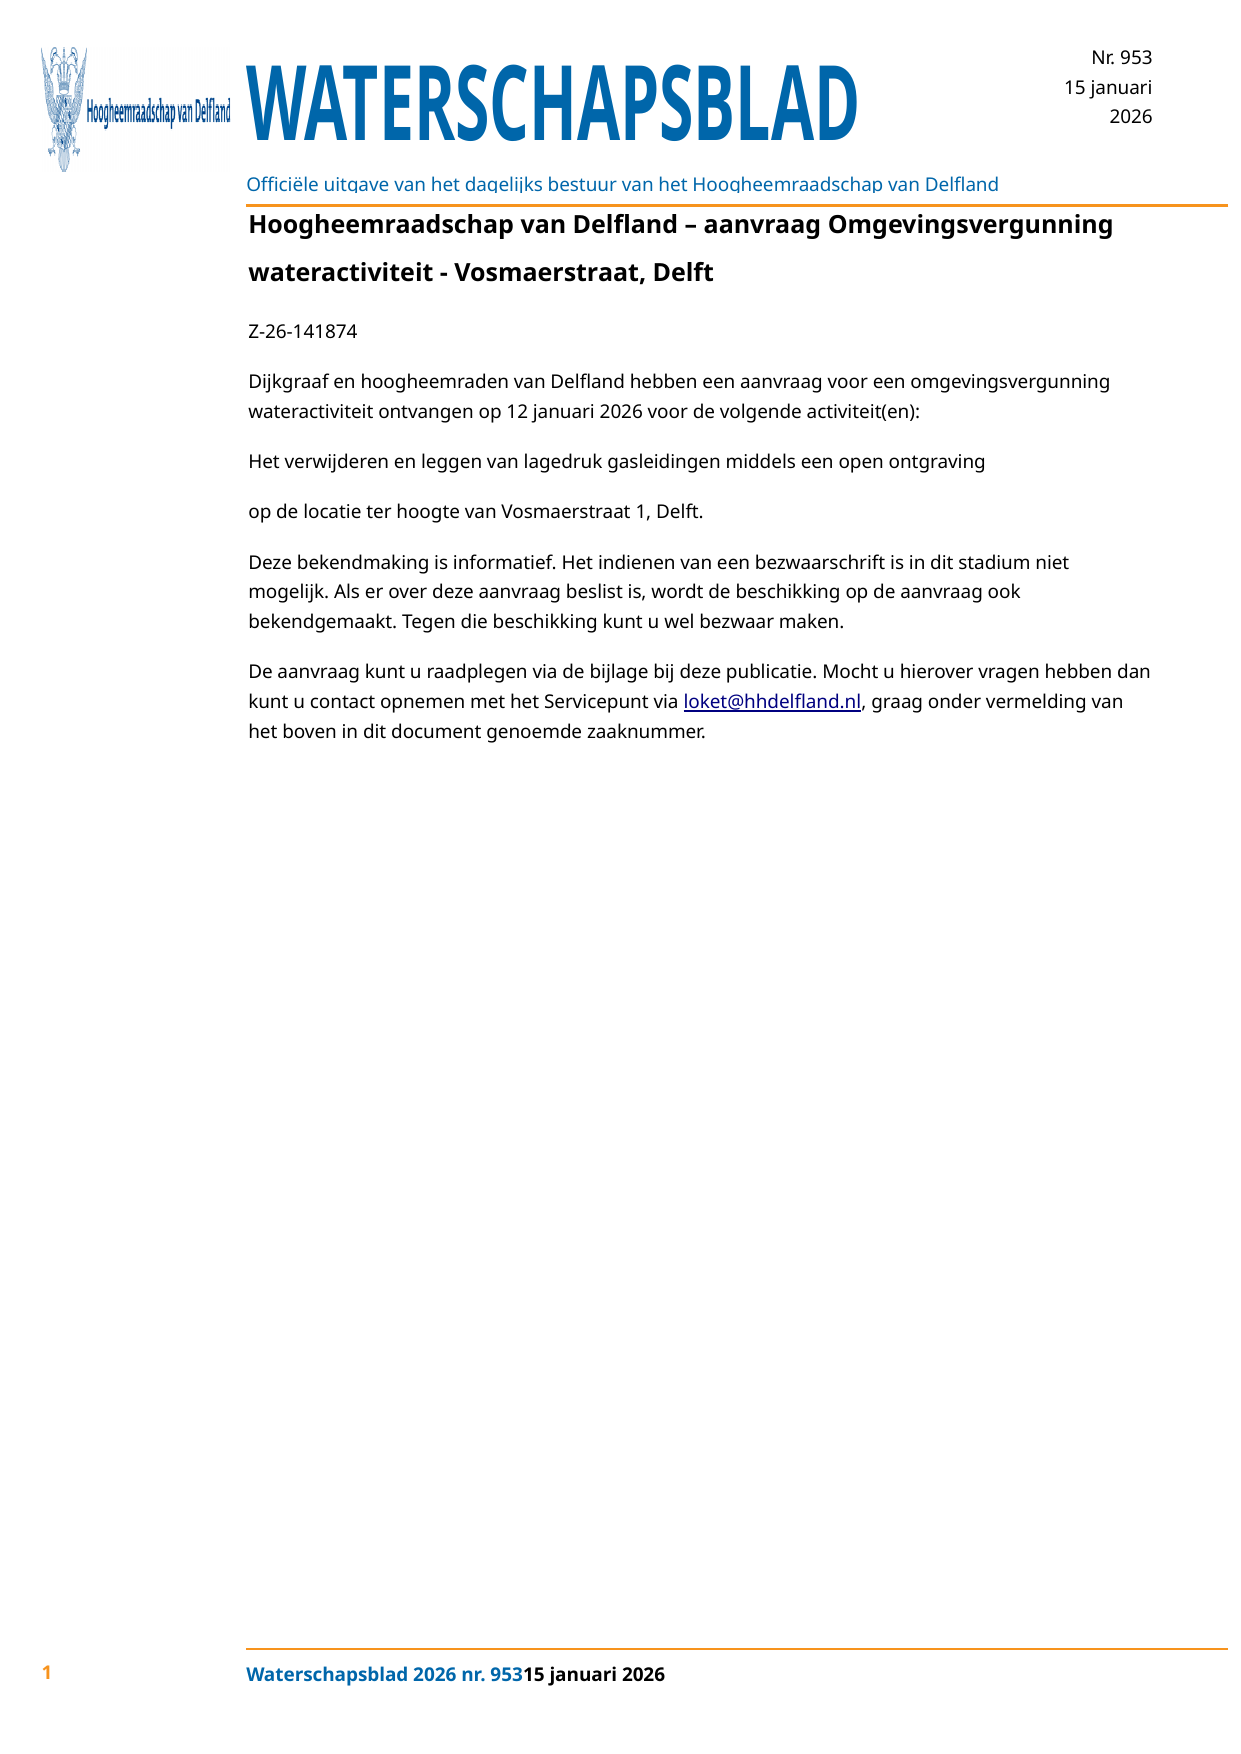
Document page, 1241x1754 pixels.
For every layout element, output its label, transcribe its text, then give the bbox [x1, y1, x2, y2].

text Hoogheemraadschap van Delfland – aanvraag Omgevingsvergunning wateractiviteit - Vosmaerstraat, Delft [248, 207, 1152, 288]
text Dijkgraaf en hoogheemraden van Delfland hebben een aanvraag voor een omgevingsvergunning wateractiviteit ontvangen op 12 januari 2026 voor de volgende activiteit(en): [248, 368, 1152, 424]
text Z-26-141874 [248, 318, 1152, 344]
text Deze bekendmaking is informatief. Het indienen van een bezwaarschrift is in dit stadium niet mogelijk. Als er over deze aanvraag beslist is, wordt de beschikking op de aanvraag ook bekendgemaakt. Tegen die beschikking kunt u wel bezwaar maken. [248, 549, 1152, 634]
picture [41, 47, 231, 172]
text De aanvraag kunt u raadplegen via de bijlage bij deze publicatie. Mocht u hierover vragen hebben dan kunt u contact opnemen met het Servicepunt via loket@hhdelfland.nl, graag onder vermelding van het boven in dit document genoemde zaaknummer. [248, 659, 1152, 744]
text op de locatie ter hoogte van Vosmaerstraat 1, Delft. [248, 499, 1152, 524]
text Het verwijderen en leggen van lagedruk gasleidingen middels een open ontgraving [248, 448, 1152, 474]
